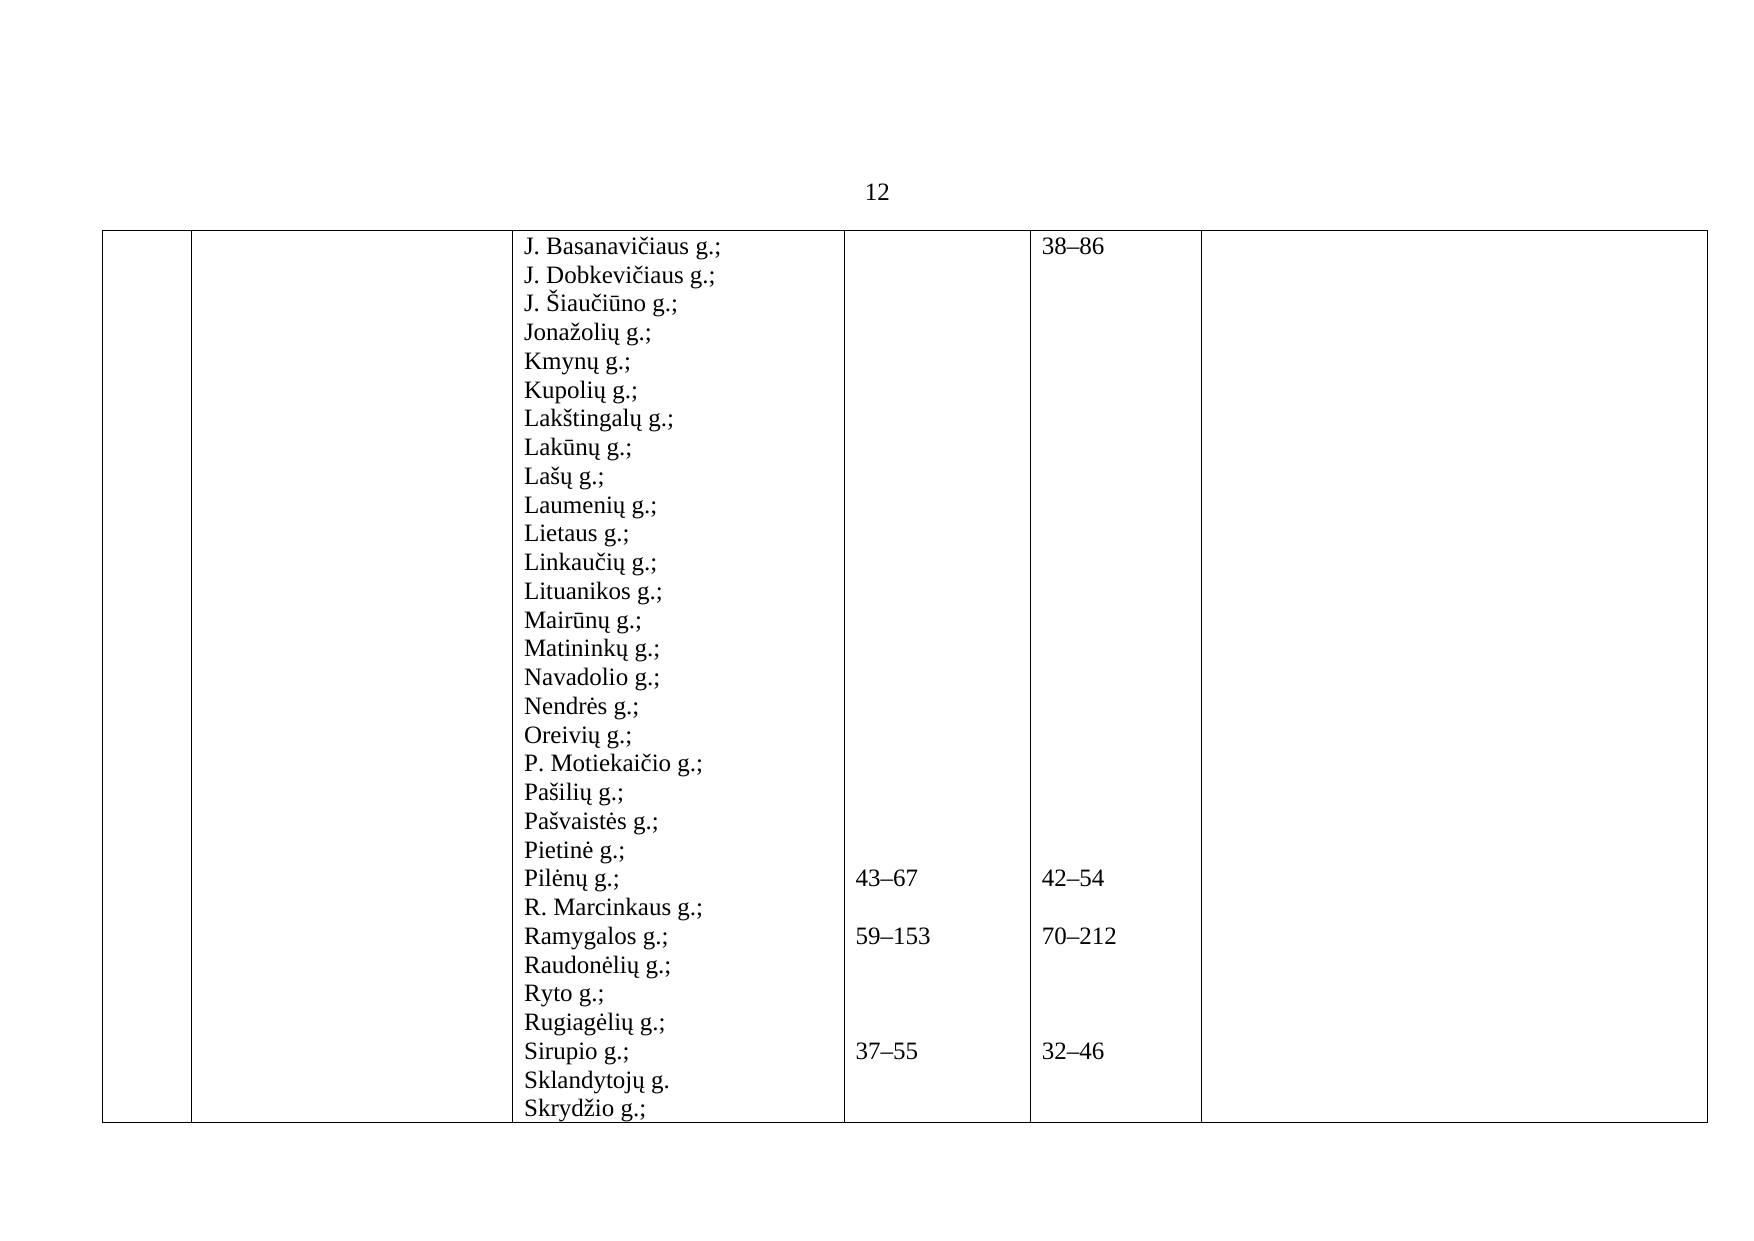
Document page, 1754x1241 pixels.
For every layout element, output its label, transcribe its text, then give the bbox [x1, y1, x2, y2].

table_cell [1202, 231, 1707, 1122]
table_cell 43–67 59–153 37–55 [845, 231, 1030, 1122]
table_cell 38–86 42–54 70–212 32–46 [1031, 231, 1201, 1122]
table_cell [192, 231, 512, 1122]
table_cell J. Basanavičiaus g.; J. Dobkevičiaus g.; J. Šiaučiūno g.; Jonažolių g.; Kmynų g.; Kupolių g.; Lakštingalų g.; Lakūnų g.; Lašų g.; Laumenių g.; Lietaus g.; Linkaučių g.; Lituanikos g.; Mairūnų g.; Matininkų g.; Navadolio g.; Nendrės g.; Oreivių g.; P. Motiekaičio g.; Pašilių g.; Pašvaistės g.; Pietinė g.; Pilėnų g.; R. Marcinkaus g.; Ramygalos g.; Raudonėlių g.; Ryto g.; Rugiagėlių g.; Sirupio g.; Sklandytojų g. Skrydžio g.; [513, 231, 844, 1122]
table_cell [103, 231, 191, 1122]
